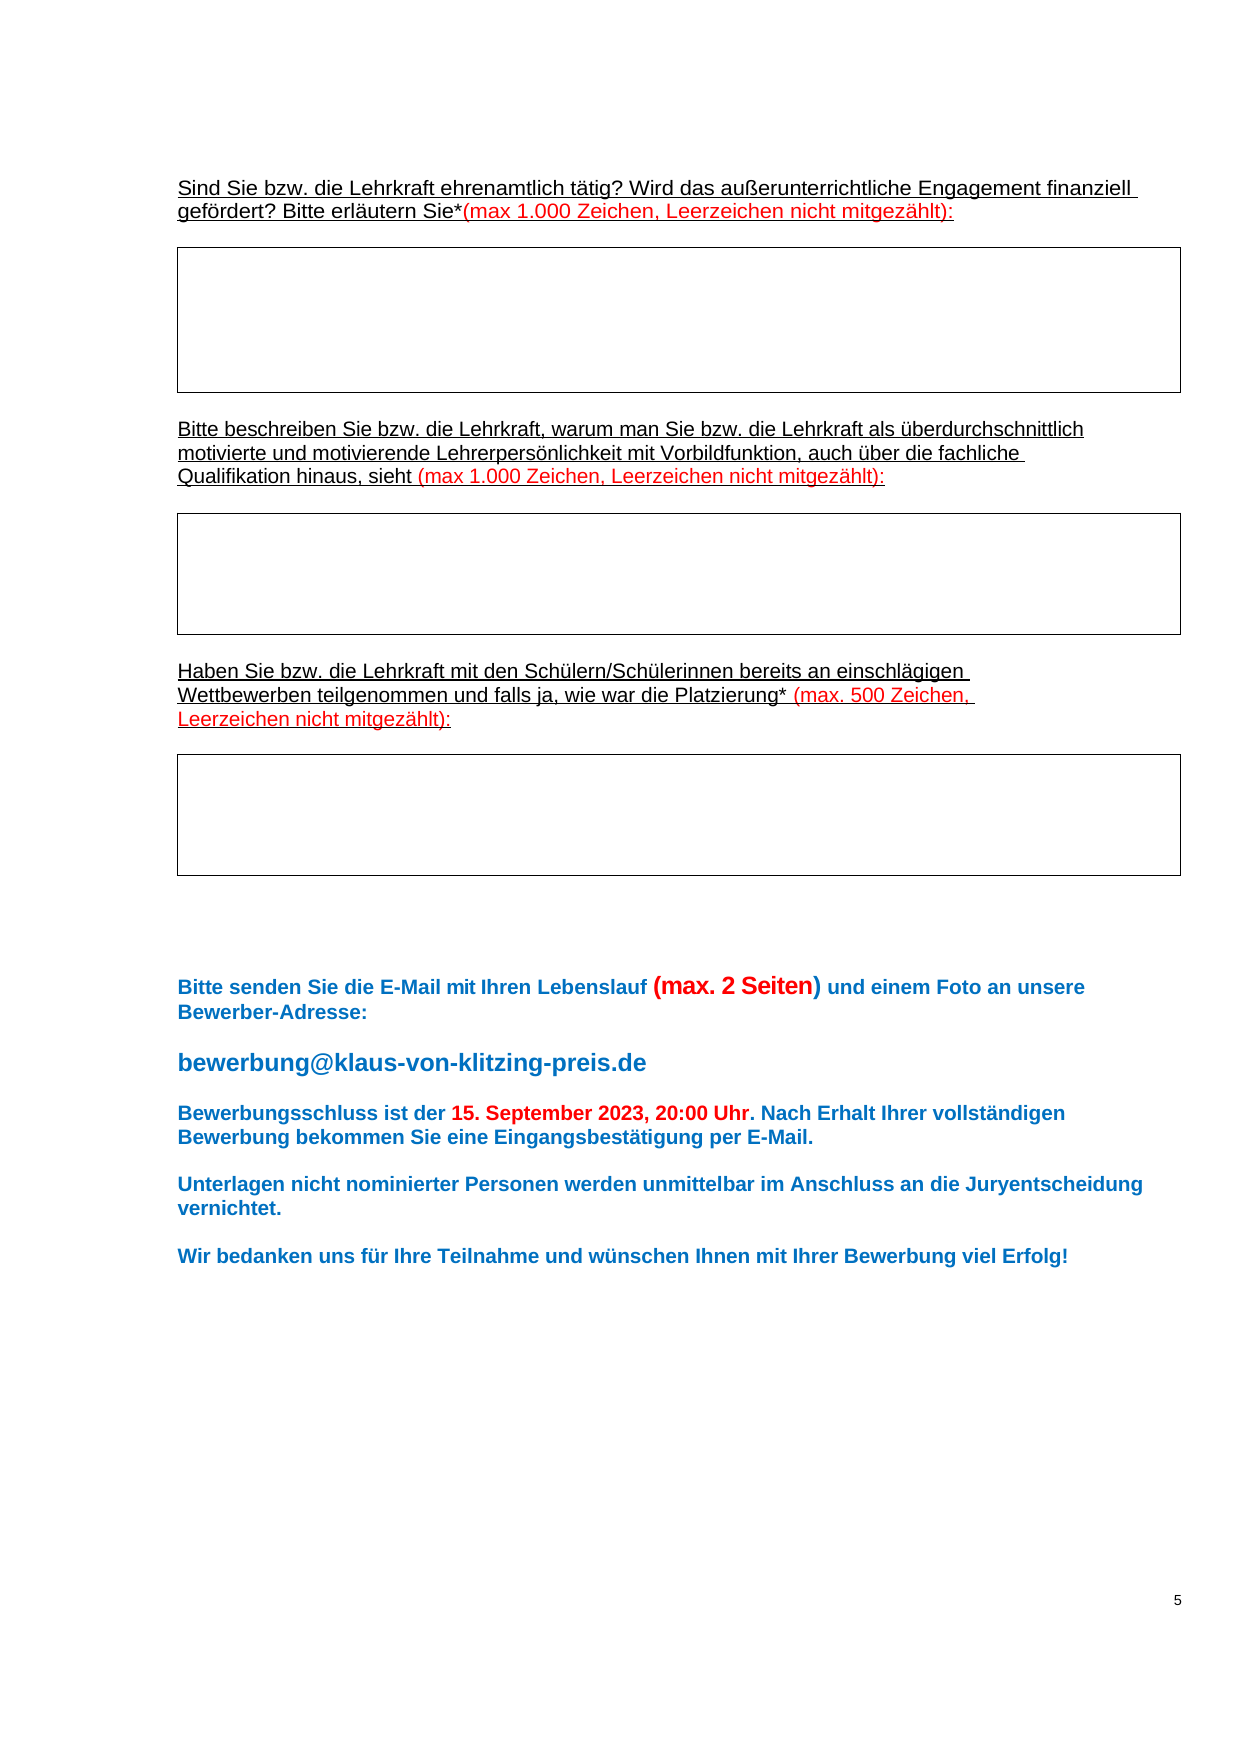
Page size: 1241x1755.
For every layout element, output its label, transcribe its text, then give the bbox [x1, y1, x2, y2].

table_header [178, 514, 1180, 633]
text Sind Sie bzw. die Lehrkraft ehrenamtlich tätig? Wird das außerunterrichtliche Engagement finanziell gefördert? Bitte erläutern Sie*(max 1.000 Zeichen, Leerzeichen nicht mitgezählt): [177, 177, 1182, 223]
subtitle Wir bedanken uns für Ihre Teilnahme und wünschen Ihnen mit Ihrer Bewerbung viel Erfolg! [177, 1244, 1174, 1268]
text Bitte beschreiben Sie bzw. die Lehrkraft, warum man Sie bzw. die Lehrkraft als überdurchschnittlich motivierte und motivierende Lehrerpersönlichkeit mit Vorbildfunktion, auch über die fachliche Qualifikation hinaus, sieht (max 1.000 Zeichen, Leerzeichen nicht mitgezählt): [177, 416, 1085, 488]
text bewerbung@klaus-von-klitzing-preis.de [177, 1048, 1182, 1077]
subtitle Unterlagen nicht nominierter Personen werden unmittelbar im Anschluss an die Juryentscheidung vernichtet. [177, 1172, 1174, 1220]
table_header [178, 248, 1180, 392]
table_header [178, 755, 1180, 875]
text Haben Sie bzw. die Lehrkraft mit den Schülern/Schülerinnen bereits an einschlägigen Wettbewerben teilgenommen und falls ja, wie war die Platzierung* (max. 500 Zeichen, Leerzeichen nicht mitgezählt): [177, 658, 1085, 730]
subtitle Bewerbungsschluss ist der 15. September 2023, 20:00 Uhr. Nach Erhalt Ihrer vollständigen Bewerbung bekommen Sie eine Eingangsbestätigung per E-Mail. [177, 1101, 1174, 1148]
subtitle Bitte senden Sie die E-Mail mit Ihren Lebenslauf (max. 2 Seiten) und einem Foto an unsere Bewerber-Adresse: [177, 971, 1174, 1024]
